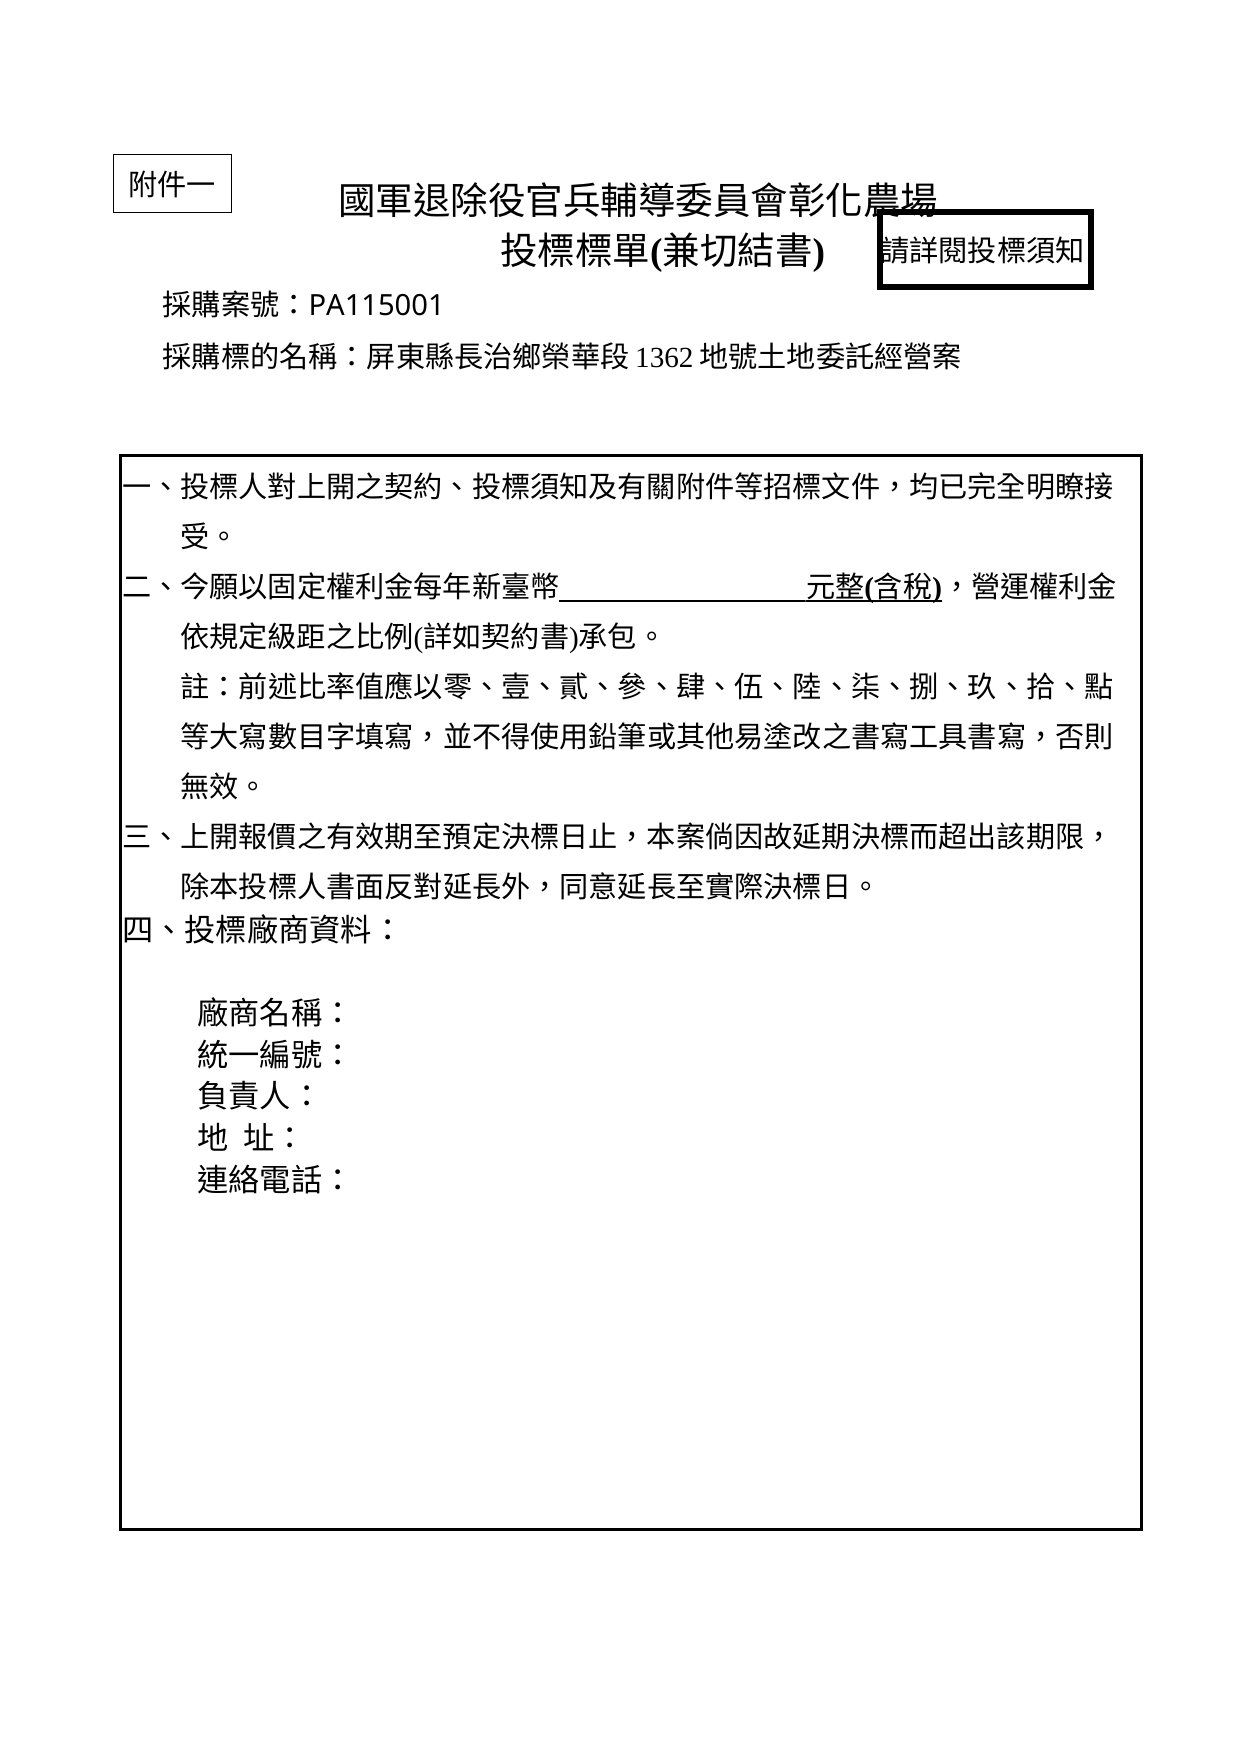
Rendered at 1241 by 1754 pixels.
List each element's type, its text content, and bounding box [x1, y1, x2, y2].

text [883, 227, 1088, 232]
text 國軍退除役官兵輔導委員會彰化農場 [162, 177, 1113, 223]
text 註：前述比率值應以零、壹、貳、參、肆、伍、陸、柒、捌、玖、拾、點等大寫數目字填寫，並不得使用鉛筆或其他易塗改之書寫工具書寫，否則無效。 [180, 657, 1142, 807]
text [883, 269, 1088, 273]
text 地 址： [197, 1118, 1142, 1157]
text 二、今願以固定權利金每年新臺幣 元整(含稅)，營運權利金 [122, 568, 1142, 605]
text 一、投標人對上開之契約、投標須知及有關附件等招標文件，均已完全明瞭接 [122, 468, 1142, 505]
text 投標標單(兼切結書) [500, 227, 877, 273]
text 請詳閱投標須知 [881, 232, 1091, 269]
text 受。 [180, 518, 1142, 555]
text 採購標的名稱：屏東縣長治鄉榮華段1362地號土地委託經營案 [162, 339, 1113, 375]
text 廠商名稱： [197, 993, 1142, 1032]
text 三、上開報價之有效期至預定決標日止，本案倘因故延期決標而超出該期限， [122, 818, 1142, 855]
text 統一編號： [197, 1035, 1142, 1074]
text 四、投標廠商資料： [122, 910, 1142, 949]
text 連絡電話： [197, 1160, 1142, 1199]
text [1094, 227, 1113, 273]
text 採購案號：PA115001 [162, 287, 1113, 323]
text 附件一 [128, 166, 231, 202]
text 依規定級距之比例(詳如契約書)承包。 [180, 618, 1142, 655]
text 負責人： [197, 1077, 1142, 1116]
text 除本投標人書面反對延長外，同意延長至實際決標日。 [180, 868, 1142, 905]
